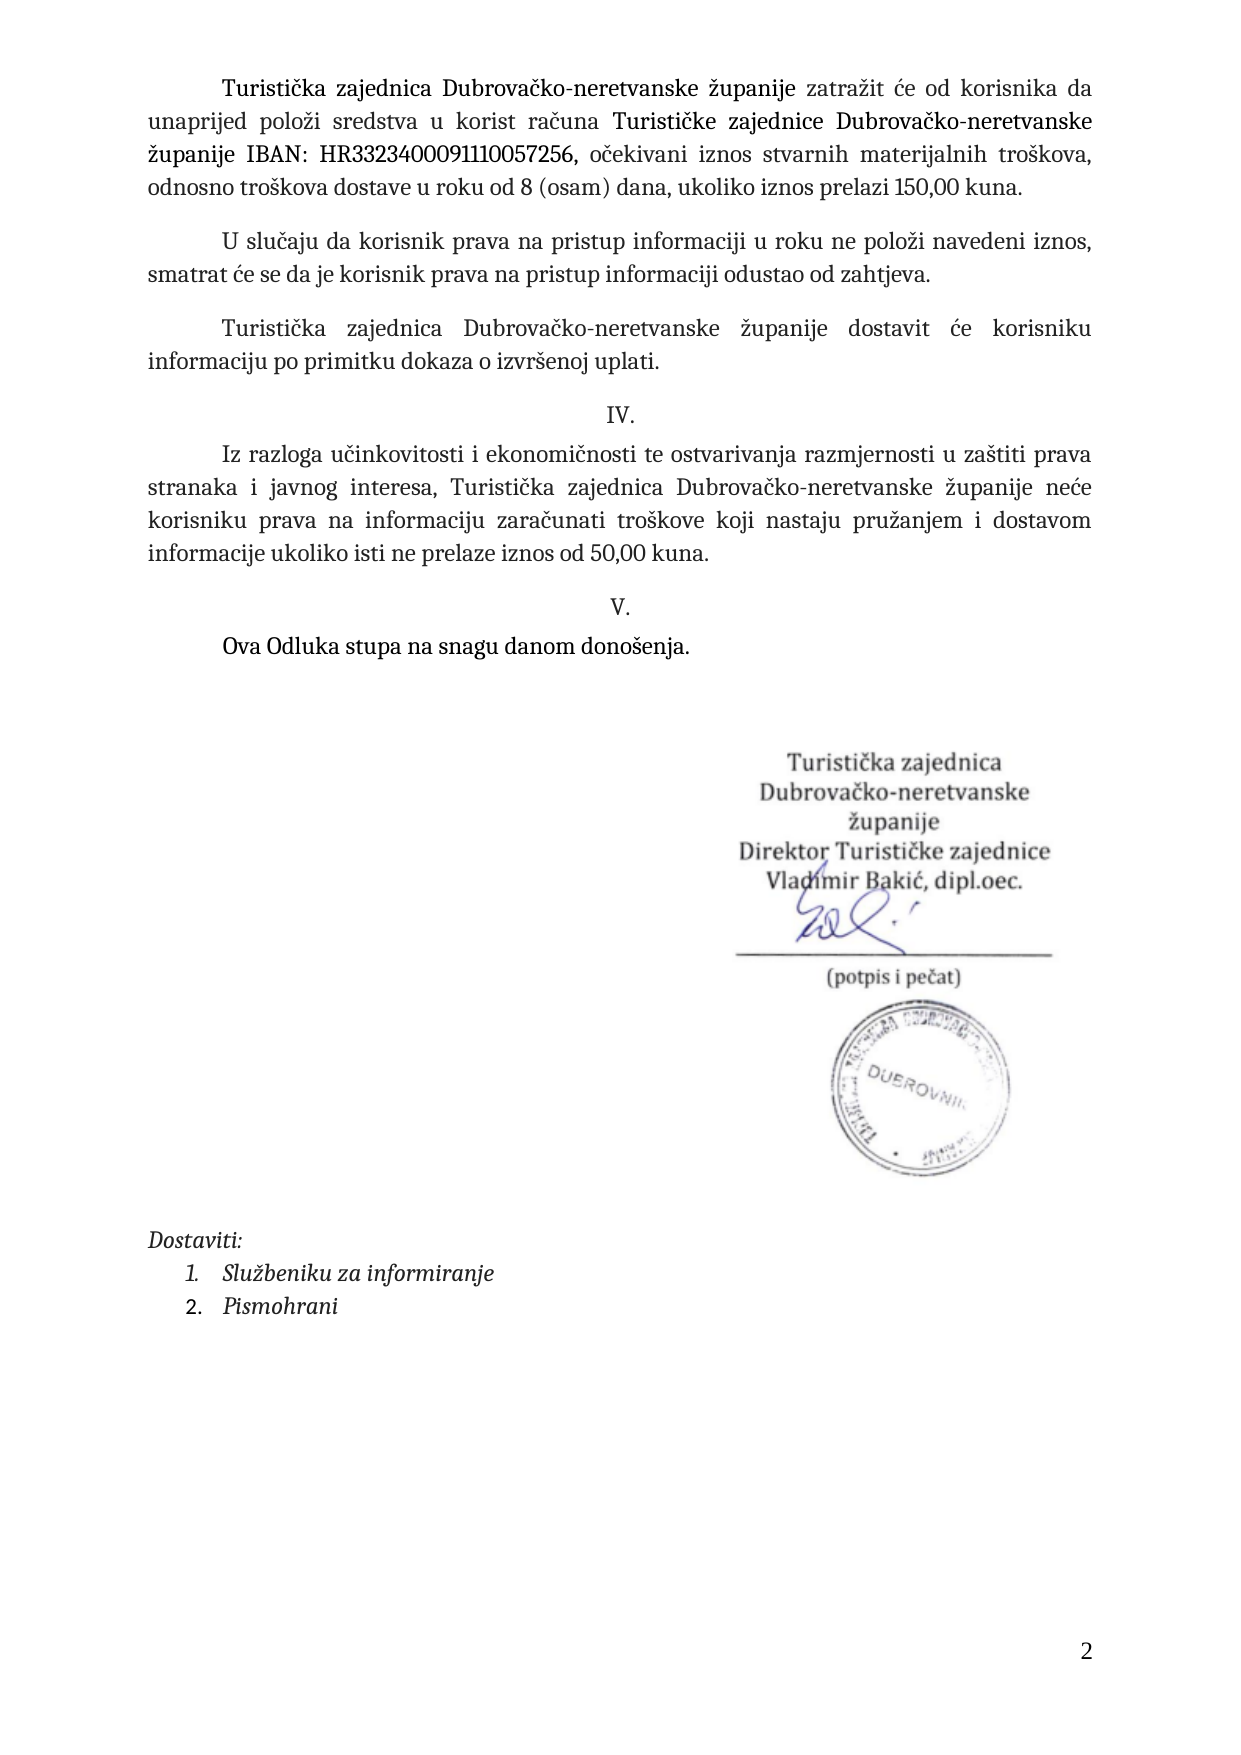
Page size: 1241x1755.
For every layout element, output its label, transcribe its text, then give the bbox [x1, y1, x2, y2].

text V. [148, 593, 1093, 621]
text U slučaju da korisnik prava na pristup informaciji u roku ne položi navedeni iznos, smatrat će se da je korisnik prava na pristup informaciji odustao od zahtjeva. [148, 227, 1093, 288]
text Turistička zajednica Dubrovačko-neretvanske županije dostavit će korisniku informaciju po primitku dokaza o izvršenoj uplati. [148, 314, 1093, 375]
list Pismohrani [185, 1292, 1093, 1321]
text Iz razloga učinkovitosti i ekonomičnosti te ostvarivanja razmjernosti u zaštiti prava stranaka i javnog interesa, Turistička zajednica Dubrovačko-neretvanske županije neće korisniku prava na informaciju zaračunati troškove koji nastaju pružanjem i dostavom informacije ukoliko isti ne prelaze iznos od 50,00 kuna. [148, 440, 1093, 568]
text Turistička zajednica Dubrovačko-neretvanske županije zatražit će od korisnika da unaprijed položi sredstva u korist računa Turističke zajednice Dubrovačko-neretvanske županije IBAN: HR3323400091110057256, očekivani iznos stvarnih materijalnih troškova, odnosno troškova dostave u roku od 8 (osam) dana, ukoliko iznos prelazi 150,00 kuna. [148, 74, 1093, 202]
text Dostaviti: [148, 1226, 1093, 1255]
list Službeniku za informiranje [185, 1259, 1093, 1288]
text IV. [148, 401, 1093, 429]
text Ova Odluka stupa na snagu danom donošenja. [148, 632, 1093, 661]
